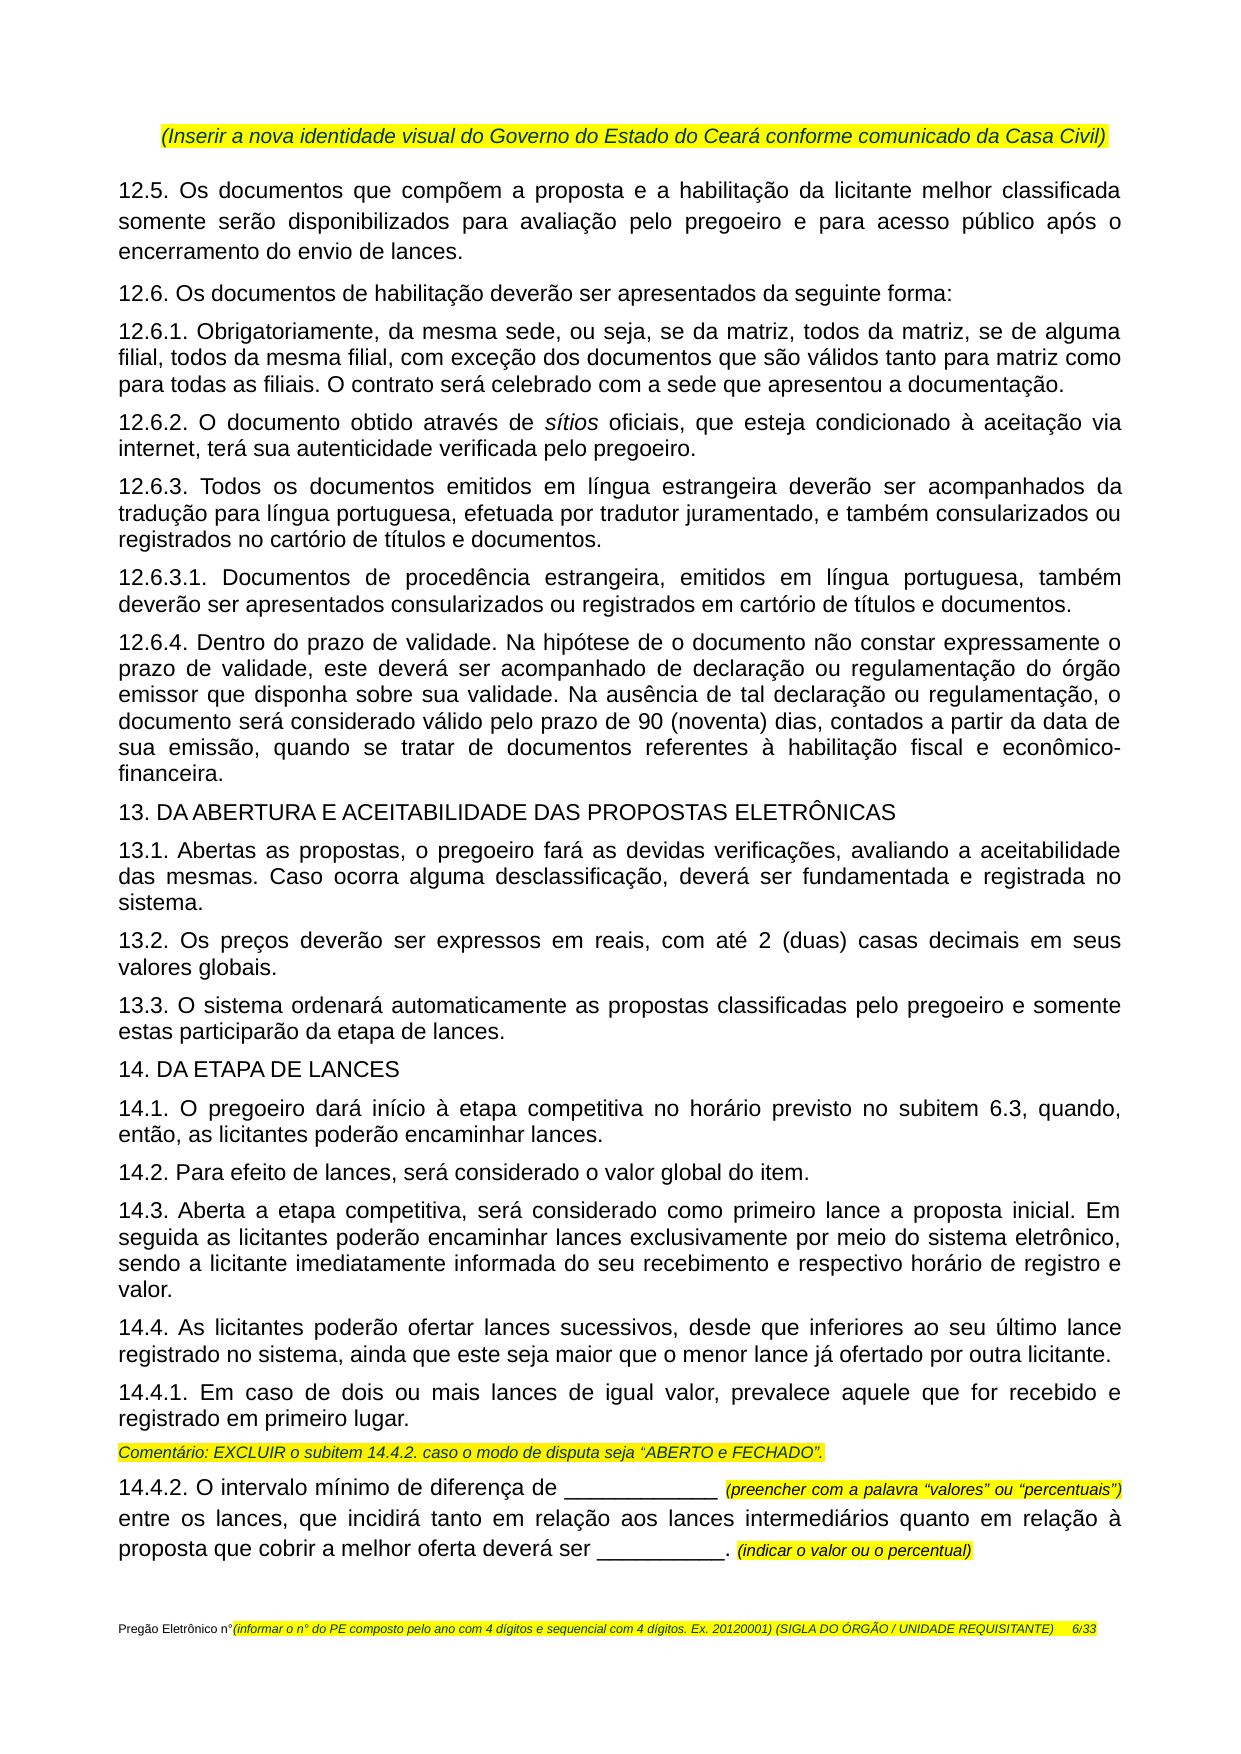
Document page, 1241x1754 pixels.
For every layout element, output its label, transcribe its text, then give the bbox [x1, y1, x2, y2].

text 12.6.4. Dentro do prazo de validade. Na hipótese de o documento não constar expressamente o prazo de validade, este deverá ser acompanhado de declaração ou regulamentação do órgão emissor que disponha sobre sua validade. Na ausência de tal declaração ou regulamentação, o documento será considerado válido pelo prazo de 90 (noventa) dias, contados a partir da data de sua emissão, quando se tratar de documentos referentes à habilitação fiscal e econômico-financeira. [118, 629, 1122, 787]
text 12.6.1. Obrigatoriamente, da mesma sede, ou seja, se da matriz, todos da matriz, se de alguma filial, todos da mesma filial, com exceção dos documentos que são válidos tanto para matriz como para todas as filiais. O contrato será celebrado com a sede que apresentou a documentação. [118, 318, 1122, 397]
list 12.5. Os documentos que compõem a proposta e a habilitação da licitante melhor classificada somente serão disponibilizados para avaliação pelo pregoeiro e para acesso público após o encerramento do envio de lances. [118, 177, 1122, 264]
text 13.2. Os preços deverão ser expressos em reais, com até 2 (duas) casas decimais em seus valores globais. [118, 927, 1122, 980]
text 14.1. O pregoeiro dará início à etapa competitiva no horário previsto no subitem 6.3, quando, então, as licitantes poderão encaminhar lances. [118, 1094, 1122, 1147]
text 14. DA ETAPA DE LANCES [118, 1056, 1122, 1083]
text 12.6.3. Todos os documentos emitidos em língua estrangeira deverão ser acompanhados da tradução para língua portuguesa, efetuada por tradutor juramentado, e também consularizados ou registrados no cartório de títulos e documentos. [118, 473, 1122, 552]
text 12.6.3.1. Documentos de procedência estrangeira, emitidos em língua portuguesa, também deverão ser apresentados consularizados ou registrados em cartório de títulos e documentos. [118, 564, 1122, 617]
text 14.3. Aberta a etapa competitiva, será considerado como primeiro lance a proposta inicial. Em seguida as licitantes poderão encaminhar lances exclusivamente por meio do sistema eletrônico, sendo a licitante imediatamente informada do seu recebimento e respectivo horário de registro e valor. [118, 1197, 1122, 1303]
text 13.3. O sistema ordenará automaticamente as propostas classificadas pelo pregoeiro e somente estas participarão da etapa de lances. [118, 992, 1122, 1045]
text 12.6.2. O documento obtido através de sítios oficiais, que esteja condicionado à aceitação via internet, terá sua autenticidade verificada pelo pregoeiro. [118, 409, 1122, 462]
list 14.4.2. O intervalo mínimo de diferença de ____________ (preencher com a palavra “valores” ou “percentuais”) entre os lances, que incidirá tanto em relação aos lances intermediários quanto em relação à proposta que cobrir a melhor oferta deverá ser __________. (indicar o valor ou o percentual) [118, 1474, 1122, 1561]
text 13. DA ABERTURA E ACEITABILIDADE DAS PROPOSTAS ELETRÔNICAS [118, 798, 1122, 825]
text 12.6. Os documentos de habilitação deverão ser apresentados da seguinte forma: [118, 280, 1122, 306]
text 14.2. Para efeito de lances, será considerado o valor global do item. [118, 1159, 1122, 1185]
text 13.1. Abertas as propostas, o pregoeiro fará as devidas verificações, avaliando a aceitabilidade das mesmas. Caso ocorra alguma desclassificação, deverá ser fundamentada e registrada no sistema. [118, 837, 1122, 916]
text 14.4.1. Em caso de dois ou mais lances de igual valor, prevalece aquele que for recebido e registrado em primeiro lugar. [118, 1379, 1122, 1432]
text Comentário: EXCLUIR o subitem 14.4.2. caso o modo de disputa seja “ABERTO e FECHADO”. [118, 1443, 1122, 1462]
text 14.4. As licitantes poderão ofertar lances sucessivos, desde que inferiores ao seu último lance registrado no sistema, ainda que este seja maior que o menor lance já ofertado por outra licitante. [118, 1314, 1122, 1367]
